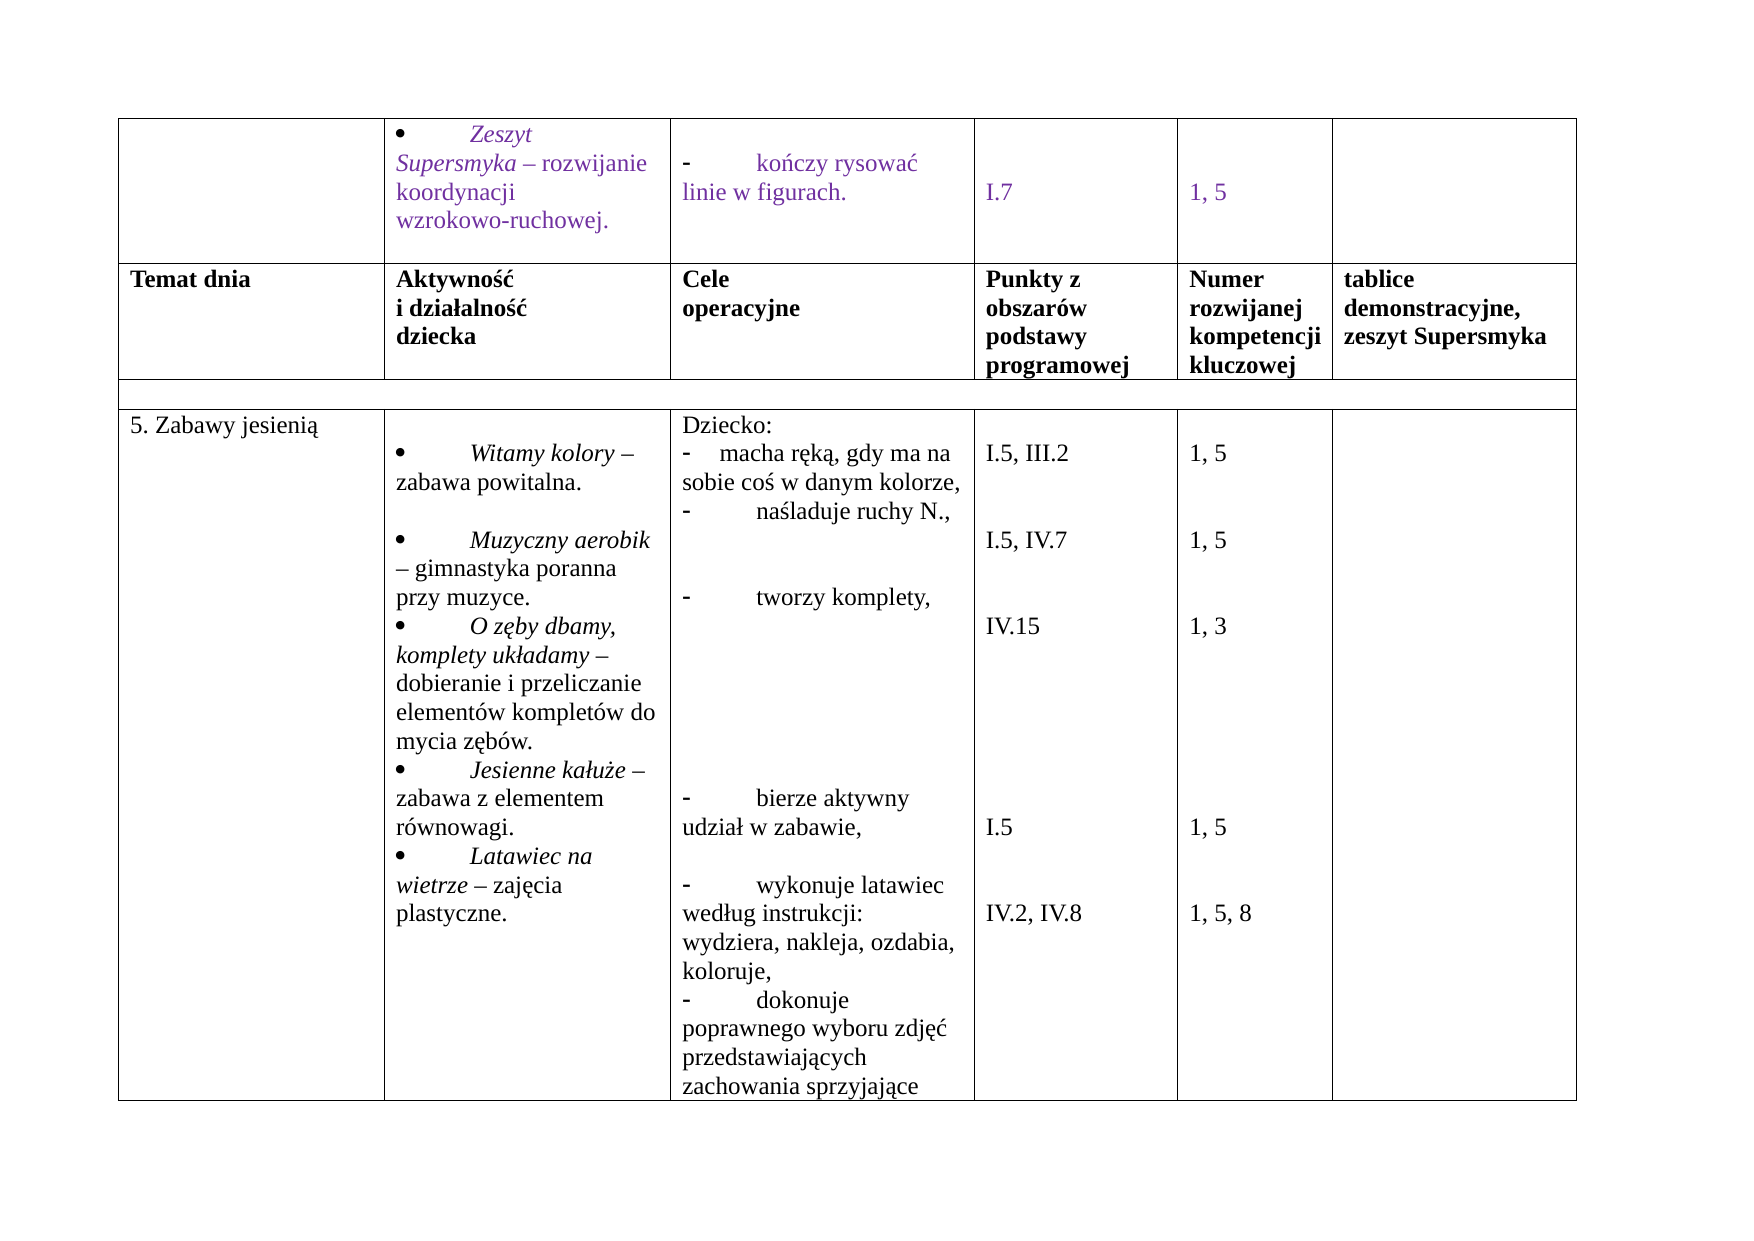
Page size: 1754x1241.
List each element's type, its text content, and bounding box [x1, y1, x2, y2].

table_cell Witamy kolory – zabawa powitalna. Muzyczny aerobik – gimnastyka poranna przy muzyce. O zęby dbamy, komplety układamy – dobieranie i przeliczanie elementów kompletów do mycia zębów. Jesienne kałuże – zabawa z elementem równowagi. Latawiec na wietrze – zajęcia plastyczne. Bawmy się – zabawa ruchowa. Zabawy na świeżym powietrzu: obserwowanie chmur na niebie; Wiatr i chmury – zabawa bieżno-naśladowcza. Utrwalenie materiału muzycznego z całego tygodnia. Spadające owoce – zabawa z elementami rzutu i celowania. Jesienne zawody – ćwiczenia oddechowe. Ewaluacja działań realizowanych w bieżącym tygodniu. [385, 410, 670, 1100]
table_cell [1333, 410, 1576, 1100]
table_cell 1, 5 1, 5 1, 3 1, 5 1, 5, 8 [1178, 410, 1332, 1100]
table_cell I.5, III.2 I.5, IV.7 IV.15 I.5 IV.2, IV.8 [975, 410, 1177, 1100]
table_cell [119, 380, 1576, 409]
table_cell Dziecko: macha ręką, gdy ma na sobie coś w danym kolorze, grupuje figury, stosuje określenia: więcej, mniej, układa z klocków w kształcie figur geometrycznych miasto, wykonuje czynność na sygnał, aktywnie uczestniczy w ćwiczeniach ruchowych, układa i podnosi krążek według instrukcji N., bierze czynny udział w zabawach, rytmicznie porusza się przy muzyce, obrazuje tekst ruchem, biega przy dźwiękach bębenka, rozpoznaje kolory, wykonuje zadania, bawi się z innymi, kończy rysować linie w figurach. [671, 119, 974, 263]
table_cell Witamy kolory – zabawa powitalna. Zabawy figurami – grupowanie figur zgodnie z ustalonym kryterium. Zabawy konstrukcyjne – układanie miasta z klocków w kształcie figur geometrycznych. Idziemy na spacer – zabawa orientacyjno-porządkowa. Zestaw ćwiczeń ruchowych nr 3. Zabawy na świeżym powietrzu: Poszukiwanie figur – odnajdywanie na terenie ogrodu przedszkolnego figury geometrycznej w kształcie wskazanym przez N.; Kolorowe kwadraty – zabawa ruchowa rozwijająca spostrzegawczość. Powtórzenie zabaw z piosenką O zdrowie trzeba dbać. Gimnastyka jest ważna – doskonalenie poczucia rytmu. Grzybki – zabawa bieżna. Rozpoznaj i idź – dokonanie wyboru właściwej ścieżki, wykonywanie zadań według polecenia. Zabawy dowolne w kącikach zainteresowań. Zeszyt Supersmyka – rozwijanie koordynacji wzrokowo-ruchowej. [385, 119, 670, 263]
table_cell Cele operacyjne [671, 264, 974, 379]
table_cell [119, 119, 384, 263]
table_cell Numer rozwijanej kompetencji kluczowej [1178, 264, 1332, 379]
table_cell Dziecko: macha ręką, gdy ma na sobie coś w danym kolorze, naśladuje ruchy N., tworzy komplety, bierze aktywny udział w zabawie, wykonuje latawiec według instrukcji: wydziera, nakleja, ozdabia, koloruje, dokonuje poprawnego wyboru zdjęć przedstawiających zachowania sprzyjające zdrowiu, reaguje na przerwę w muzyce i na dźwięk instrumentu, aktywnie uczestniczy w zabawach, rytmicznie porusza się przy muzyce, wrzuca woreczek do obręczy, dmucha na liście, odpowiada na pytania. [671, 410, 974, 1100]
table_cell 1, 5 [1178, 119, 1332, 263]
table_cell 5. Zabawy jesienią [119, 410, 384, 1100]
table_cell [1333, 119, 1576, 263]
table_cell Punkty z obszarów podstawy programowej [975, 264, 1177, 379]
table_cell Temat dnia [119, 264, 384, 379]
table_cell Aktywność i działalność dziecka [385, 264, 670, 379]
table_cell I.7 [975, 119, 1177, 263]
table_cell tablice demonstracyjne, zeszyt Supersmyka [1333, 264, 1576, 379]
